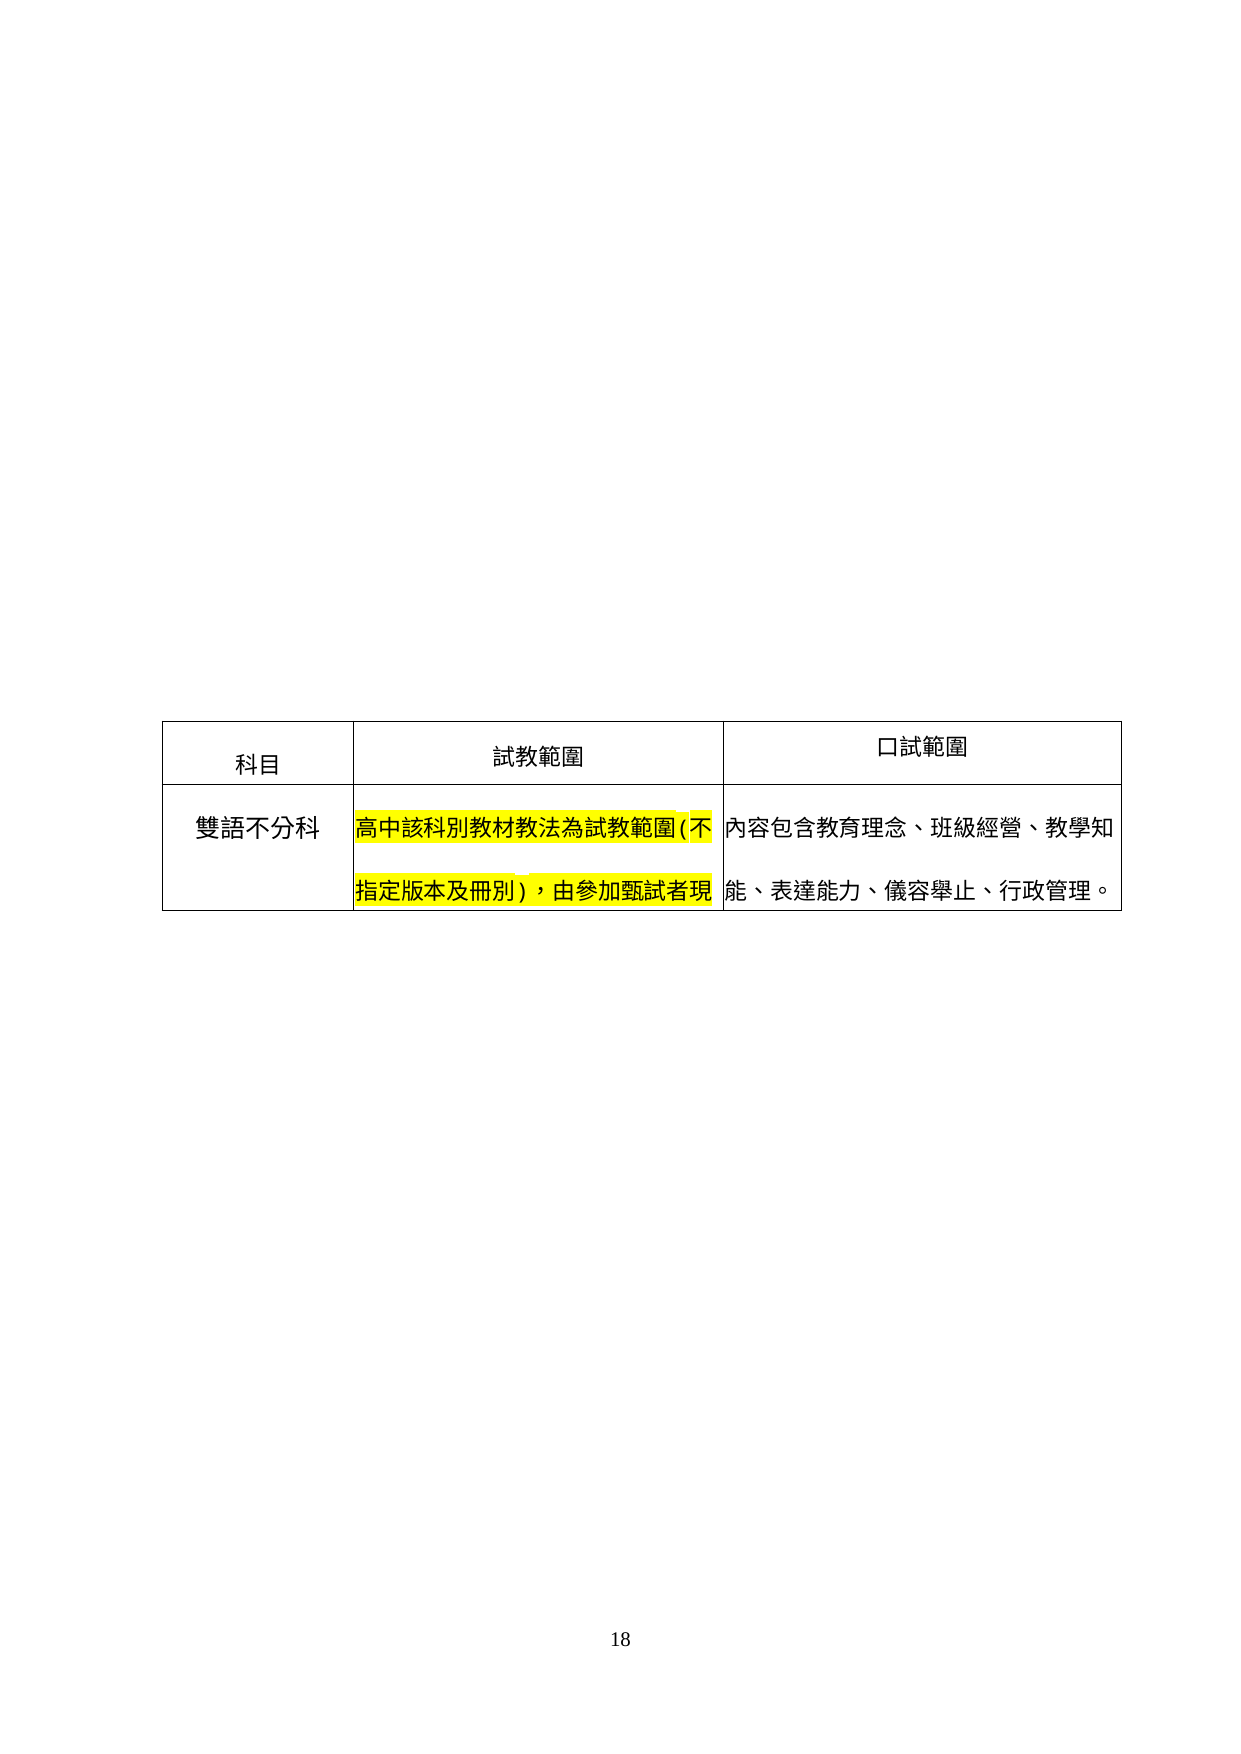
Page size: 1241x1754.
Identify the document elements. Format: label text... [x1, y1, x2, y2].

table_cell 高中該科別教材教法為試教範圍(不指定版本及冊別)，由參加甄試者現 [354, 785, 723, 910]
table_cell 雙語不分科 [163, 785, 353, 910]
table_header 科目 [163, 722, 353, 784]
table_cell 內容包含教育理念、班級經營、教學知能、表達能力、儀容舉止、行政管理。 [724, 785, 1121, 910]
table_header 試教範圍 [354, 722, 723, 784]
table_header 口試範圍 [724, 722, 1121, 784]
